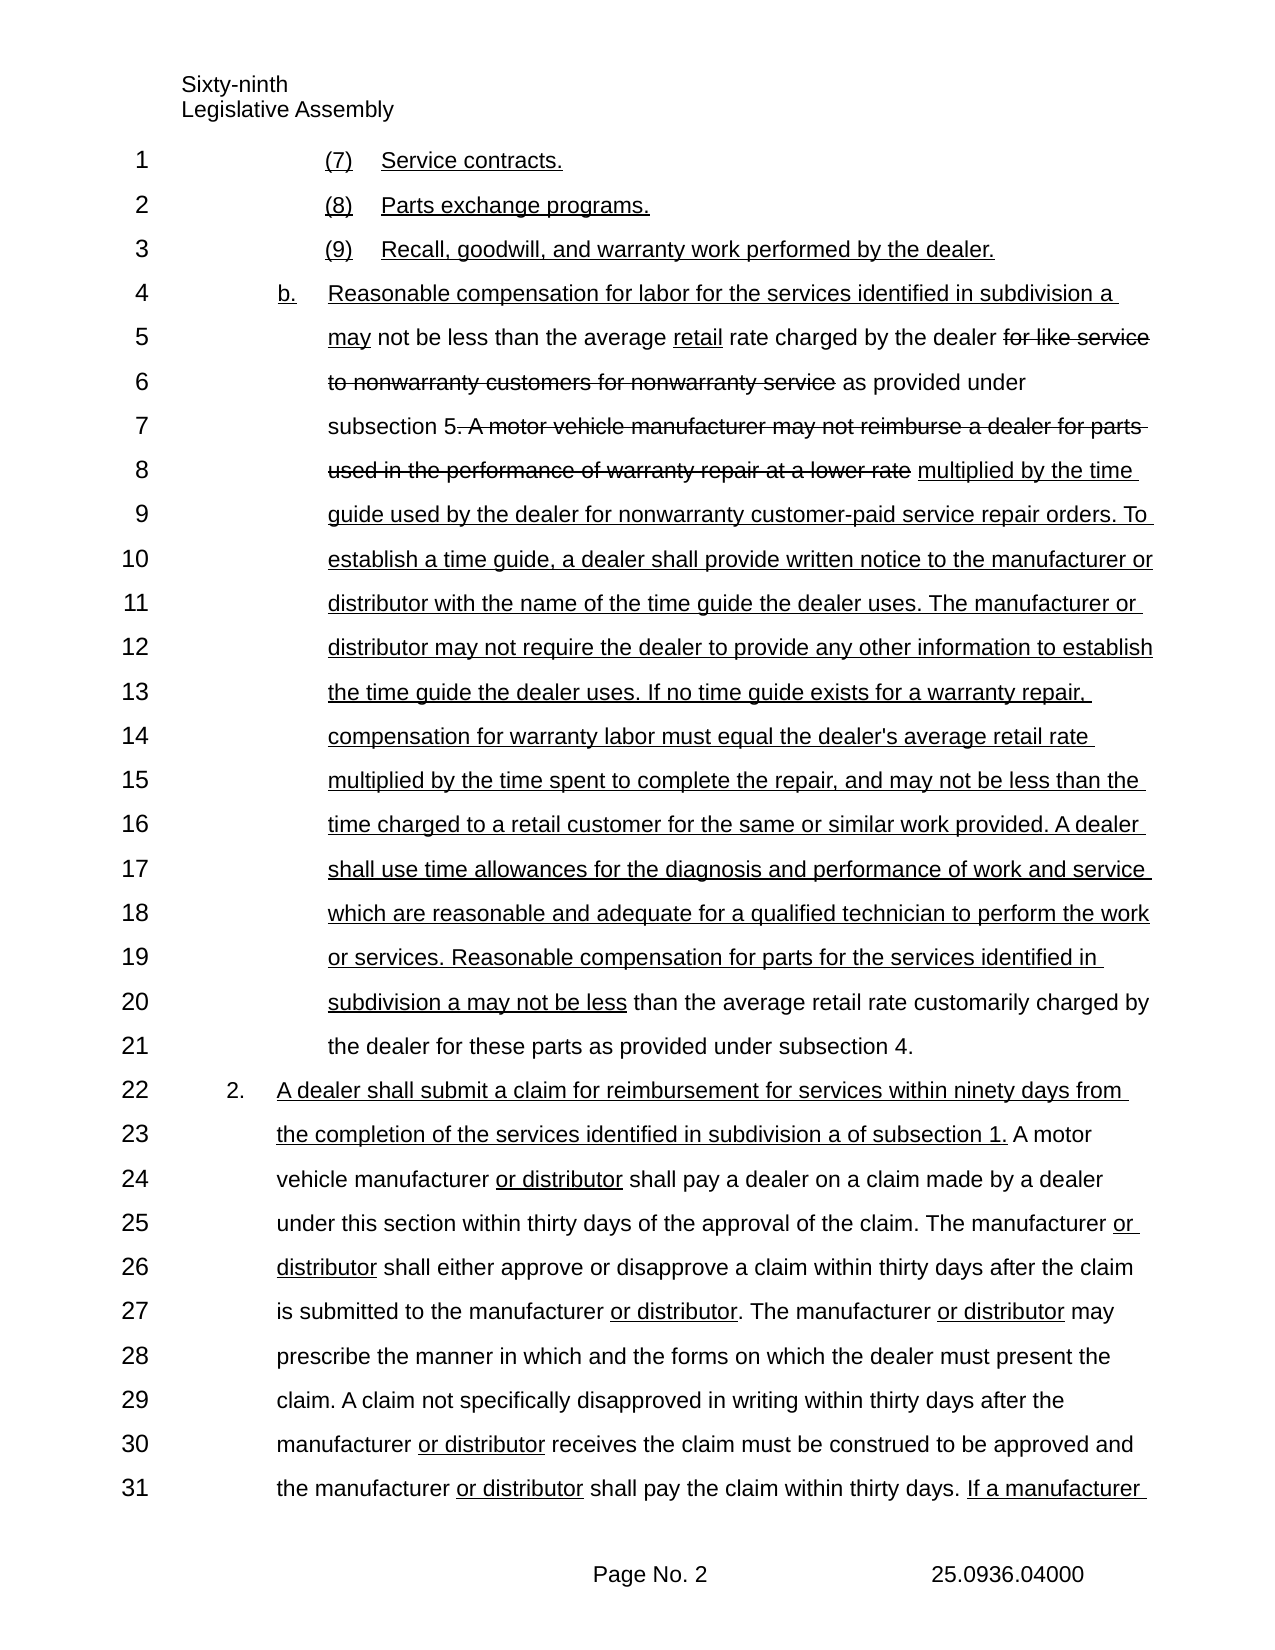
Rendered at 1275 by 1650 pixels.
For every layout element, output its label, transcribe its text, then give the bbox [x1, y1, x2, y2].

text b. Reasonable compensation for labor for the services identified in subdivision a may not be less than the average retail rate charged by the dealer for like service to nonwarranty customers for nonwarranty service as provided under subsection 5. A motor vehicle manufacturer may not reimburse a dealer for parts used in the performance of warranty repair at a lower rate multiplied by the time guide used by the dealer for nonwarranty customer-paid service repair orders. To establish a time guide, a dealer shall provide written notice to the manufacturer or distributor with the name of the time guide the dealer uses. The manufacturer or distributor may not require the dealer to provide any other information to establish the time guide the dealer uses. If no time guide exists for a warranty repair, compensation for warranty labor must equal the dealer's average retail rate multiplied by the time spent to complete the repair, and may not be less than the time charged to a retail customer for the same or similar work provided. A dealer shall use time allowances for the diagnosis and performance of work and service which are reasonable and adequate for a qualified technician to perform the work or services. Reasonable compensation for parts for the services identified in subdivision a may not be less than the average retail rate customarily charged by the dealer for these parts as provided under subsection 4. [181, 266, 1154, 1063]
text (9) Recall, goodwill, and warranty work performed by the dealer. [181, 222, 1154, 266]
text (7) Service contracts. [181, 133, 1154, 178]
text 2. A dealer shall submit a claim for reimbursement for services within ninety days from the completion of the services identified in subdivision a of subsection 1. A motor vehicle manufacturer or distributor shall pay a dealer on a claim made by a dealer under this section within thirty days of the approval of the claim. The manufacturer or distributor shall either approve or disapprove a claim within thirty days after the claim is submitted to the manufacturer or distributor. The manufacturer or distributor may prescribe the manner in which and the forms on which the dealer must present the claim. A claim not specifically disapproved in writing within thirty days after the manufacturer or distributor receives the claim must be construed to be approved and the manufacturer or distributor shall pay the claim within thirty days. If a manufacturer [181, 1063, 1154, 1506]
text (8) Parts exchange programs. [181, 178, 1154, 222]
